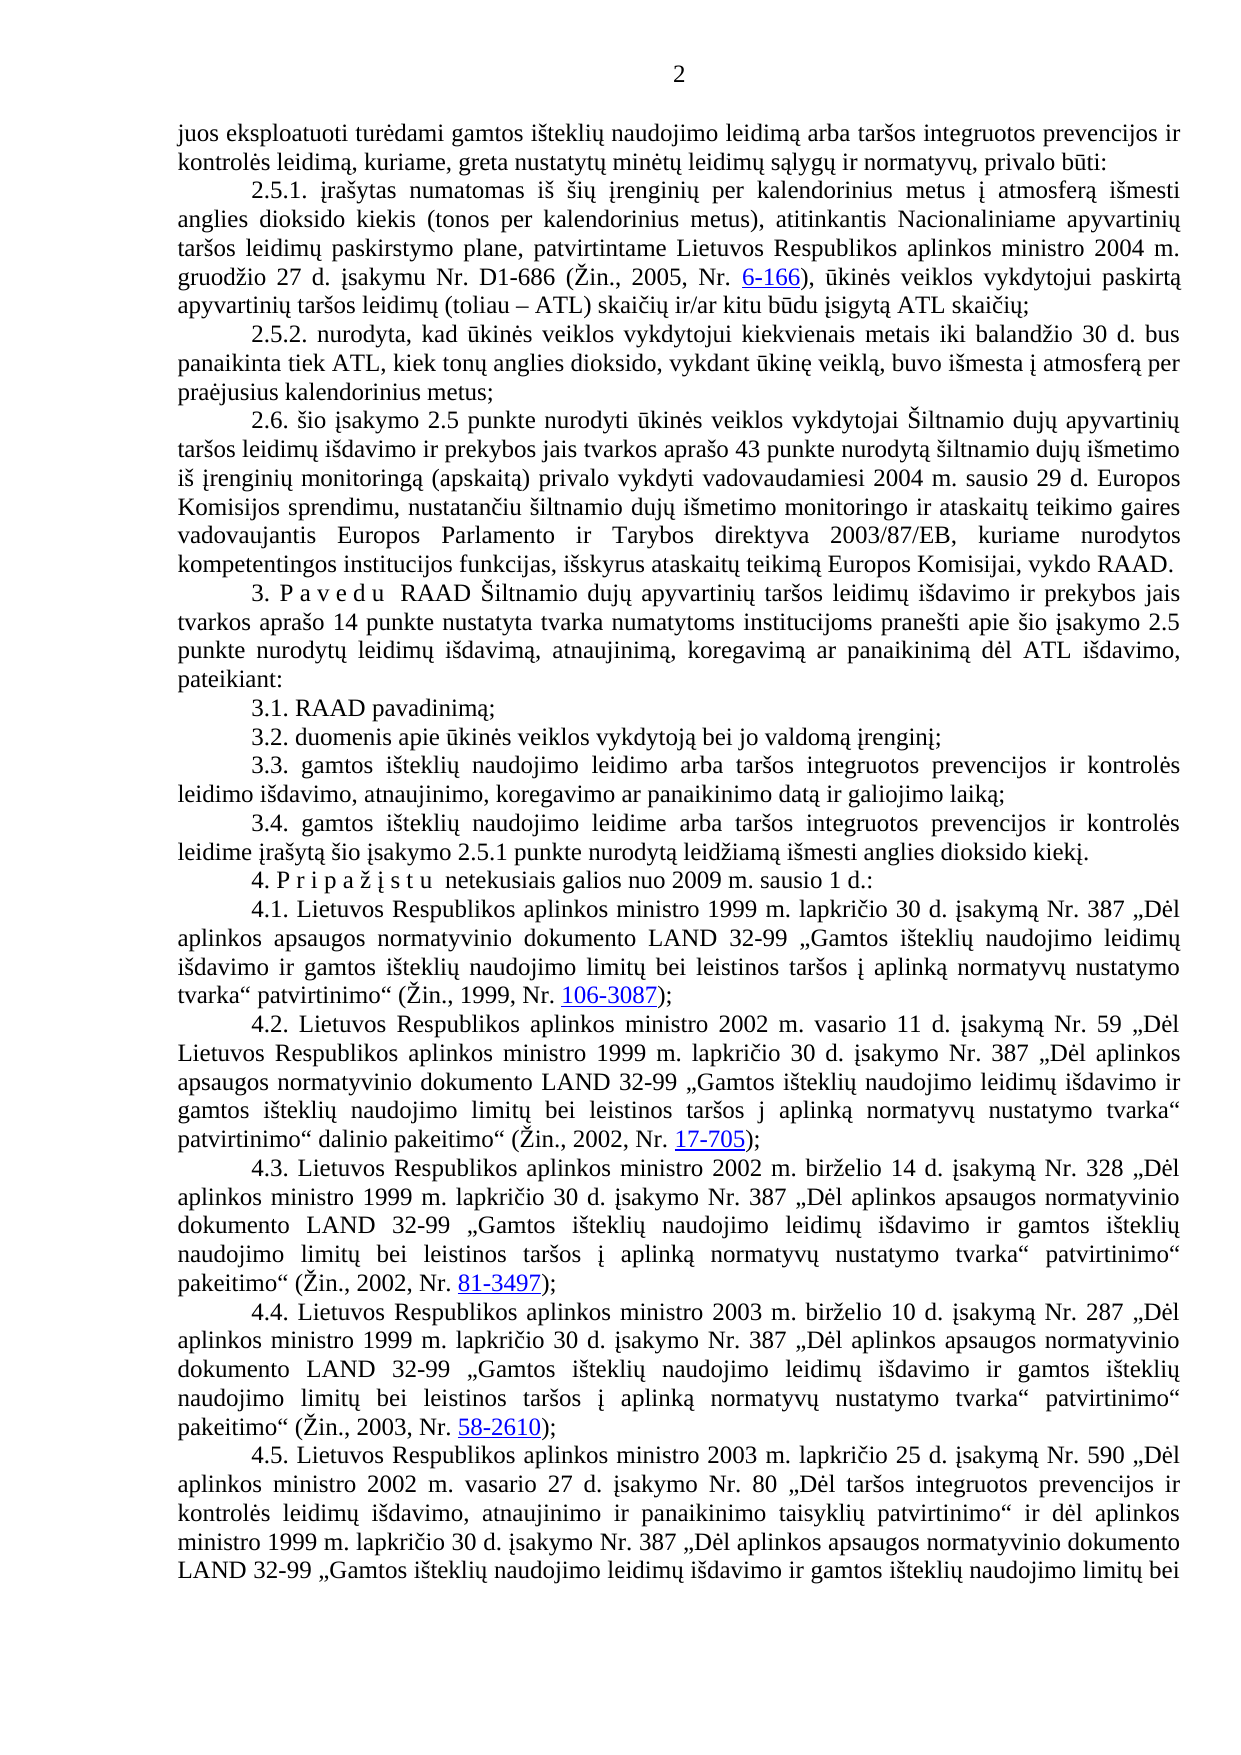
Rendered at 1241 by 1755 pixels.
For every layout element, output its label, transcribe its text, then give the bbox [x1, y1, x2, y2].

text 3.2. duomenis apie ūkinės veiklos vykdytoją bei jo valdomą įrenginį; [177, 722, 1181, 751]
text 4.1. Lietuvos Respublikos aplinkos ministro 1999 m. lapkričio 30 d. įsakymą Nr. 387 „Dėl aplinkos apsaugos normatyvinio dokumento LAND 32-99 „Gamtos išteklių naudojimo leidimų išdavimo ir gamtos išteklių naudojimo limitų bei leistinos taršos į aplinką normatyvų nustatymo tvarka“ patvirtinimo“ (Žin., 1999, Nr. 106-3087); [177, 894, 1181, 1009]
text 3.3. gamtos išteklių naudojimo leidimo arba taršos integruotos prevencijos ir kontrolės leidimo išdavimo, atnaujinimo, koregavimo ar panaikinimo datą ir galiojimo laiką; [177, 751, 1181, 808]
text 4.3. Lietuvos Respublikos aplinkos ministro 2002 m. birželio 14 d. įsakymą Nr. 328 „Dėl aplinkos ministro 1999 m. lapkričio 30 d. įsakymo Nr. 387 „Dėl aplinkos apsaugos normatyvinio dokumento LAND 32-99 „Gamtos išteklių naudojimo leidimų išdavimo ir gamtos išteklių naudojimo limitų bei leistinos taršos į aplinką normatyvų nustatymo tvarka“ patvirtinimo“ pakeitimo“ (Žin., 2002, Nr. 81-3497); [177, 1153, 1181, 1297]
text 3. Pavedu RAAD Šiltnamio dujų apyvartinių taršos leidimų išdavimo ir prekybos jais tvarkos aprašo 14 punkte nustatyta tvarka numatytoms institucijoms pranešti apie šio įsakymo 2.5 punkte nurodytų leidimų išdavimą, atnaujinimą, koregavimą ar panaikinimą dėl ATL išdavimo, pateikiant: [177, 578, 1181, 693]
text 2.5.2. nurodyta, kad ūkinės veiklos vykdytojui kiekvienais metais iki balandžio 30 d. bus panaikinta tiek ATL, kiek tonų anglies dioksido, vykdant ūkinę veiklą, buvo išmesta į atmosferą per praėjusius kalendorinius metus; [177, 319, 1181, 406]
text 3.1. RAAD pavadinimą; [177, 693, 1181, 722]
text 4.4. Lietuvos Respublikos aplinkos ministro 2003 m. birželio 10 d. įsakymą Nr. 287 „Dėl aplinkos ministro 1999 m. lapkričio 30 d. įsakymo Nr. 387 „Dėl aplinkos apsaugos normatyvinio dokumento LAND 32-99 „Gamtos išteklių naudojimo leidimų išdavimo ir gamtos išteklių naudojimo limitų bei leistinos taršos į aplinką normatyvų nustatymo tvarka“ patvirtinimo“ pakeitimo“ (Žin., 2003, Nr. 58-2610); [177, 1297, 1181, 1441]
text 2.6. šio įsakymo 2.5 punkte nurodyti ūkinės veiklos vykdytojai Šiltnamio dujų apyvartinių taršos leidimų išdavimo ir prekybos jais tvarkos aprašo 43 punkte nurodytą šiltnamio dujų išmetimo iš įrenginių monitoringą (apskaitą) privalo vykdyti vadovaudamiesi 2004 m. sausio 29 d. Europos Komisijos sprendimu, nustatančiu šiltnamio dujų išmetimo monitoringo ir ataskaitų teikimo gaires vadovaujantis Europos Parlamento ir Tarybos direktyva 2003/87/EB, kuriame nurodytos kompetentingos institucijos funkcijas, išskyrus ataskaitų teikimą Europos Komisijai, vykdo RAAD. [177, 406, 1181, 578]
text 4.2. Lietuvos Respublikos aplinkos ministro 2002 m. vasario 11 d. įsakymą Nr. 59 „Dėl Lietuvos Respublikos aplinkos ministro 1999 m. lapkričio 30 d. įsakymo Nr. 387 „Dėl aplinkos apsaugos normatyvinio dokumento LAND 32-99 „Gamtos išteklių naudojimo leidimų išdavimo ir gamtos išteklių naudojimo limitų bei leistinos taršos j aplinką normatyvų nustatymo tvarka“ patvirtinimo“ dalinio pakeitimo“ (Žin., 2002, Nr. 17-705); [177, 1009, 1181, 1153]
text 2.5.1. įrašytas numatomas iš šių įrenginių per kalendorinius metus į atmosferą išmesti anglies dioksido kiekis (tonos per kalendorinius metus), atitinkantis Nacionaliniame apyvartinių taršos leidimų paskirstymo plane, patvirtintame Lietuvos Respublikos aplinkos ministro 2004 m. gruodžio 27 d. įsakymu Nr. D1-686 (Žin., 2005, Nr. 6-166), ūkinės veiklos vykdytojui paskirtą apyvartinių taršos leidimų (toliau – ATL) skaičių ir/ar kitu būdu įsigytą ATL skaičių; [177, 176, 1181, 319]
text juos eksploatuoti turėdami gamtos išteklių naudojimo leidimą arba taršos integruotos prevencijos ir kontrolės leidimą, kuriame, greta nustatytų minėtų leidimų sąlygų ir normatyvų, privalo būti: [177, 118, 1181, 176]
text 3.4. gamtos išteklių naudojimo leidime arba taršos integruotos prevencijos ir kontrolės leidime įrašytą šio įsakymo 2.5.1 punkte nurodytą leidžiamą išmesti anglies dioksido kiekį. [177, 808, 1181, 866]
text 4.5. Lietuvos Respublikos aplinkos ministro 2003 m. lapkričio 25 d. įsakymą Nr. 590 „Dėl aplinkos ministro 2002 m. vasario 27 d. įsakymo Nr. 80 „Dėl taršos integruotos prevencijos ir kontrolės leidimų išdavimo, atnaujinimo ir panaikinimo taisyklių patvirtinimo“ ir dėl aplinkos ministro 1999 m. lapkričio 30 d. įsakymo Nr. 387 „Dėl aplinkos apsaugos normatyvinio dokumento LAND 32-99 „Gamtos išteklių naudojimo leidimų išdavimo ir gamtos išteklių naudojimo limitų bei [177, 1441, 1181, 1584]
text 4. Pripažįstu netekusiais galios nuo 2009 m. sausio 1 d.: [177, 866, 1181, 894]
